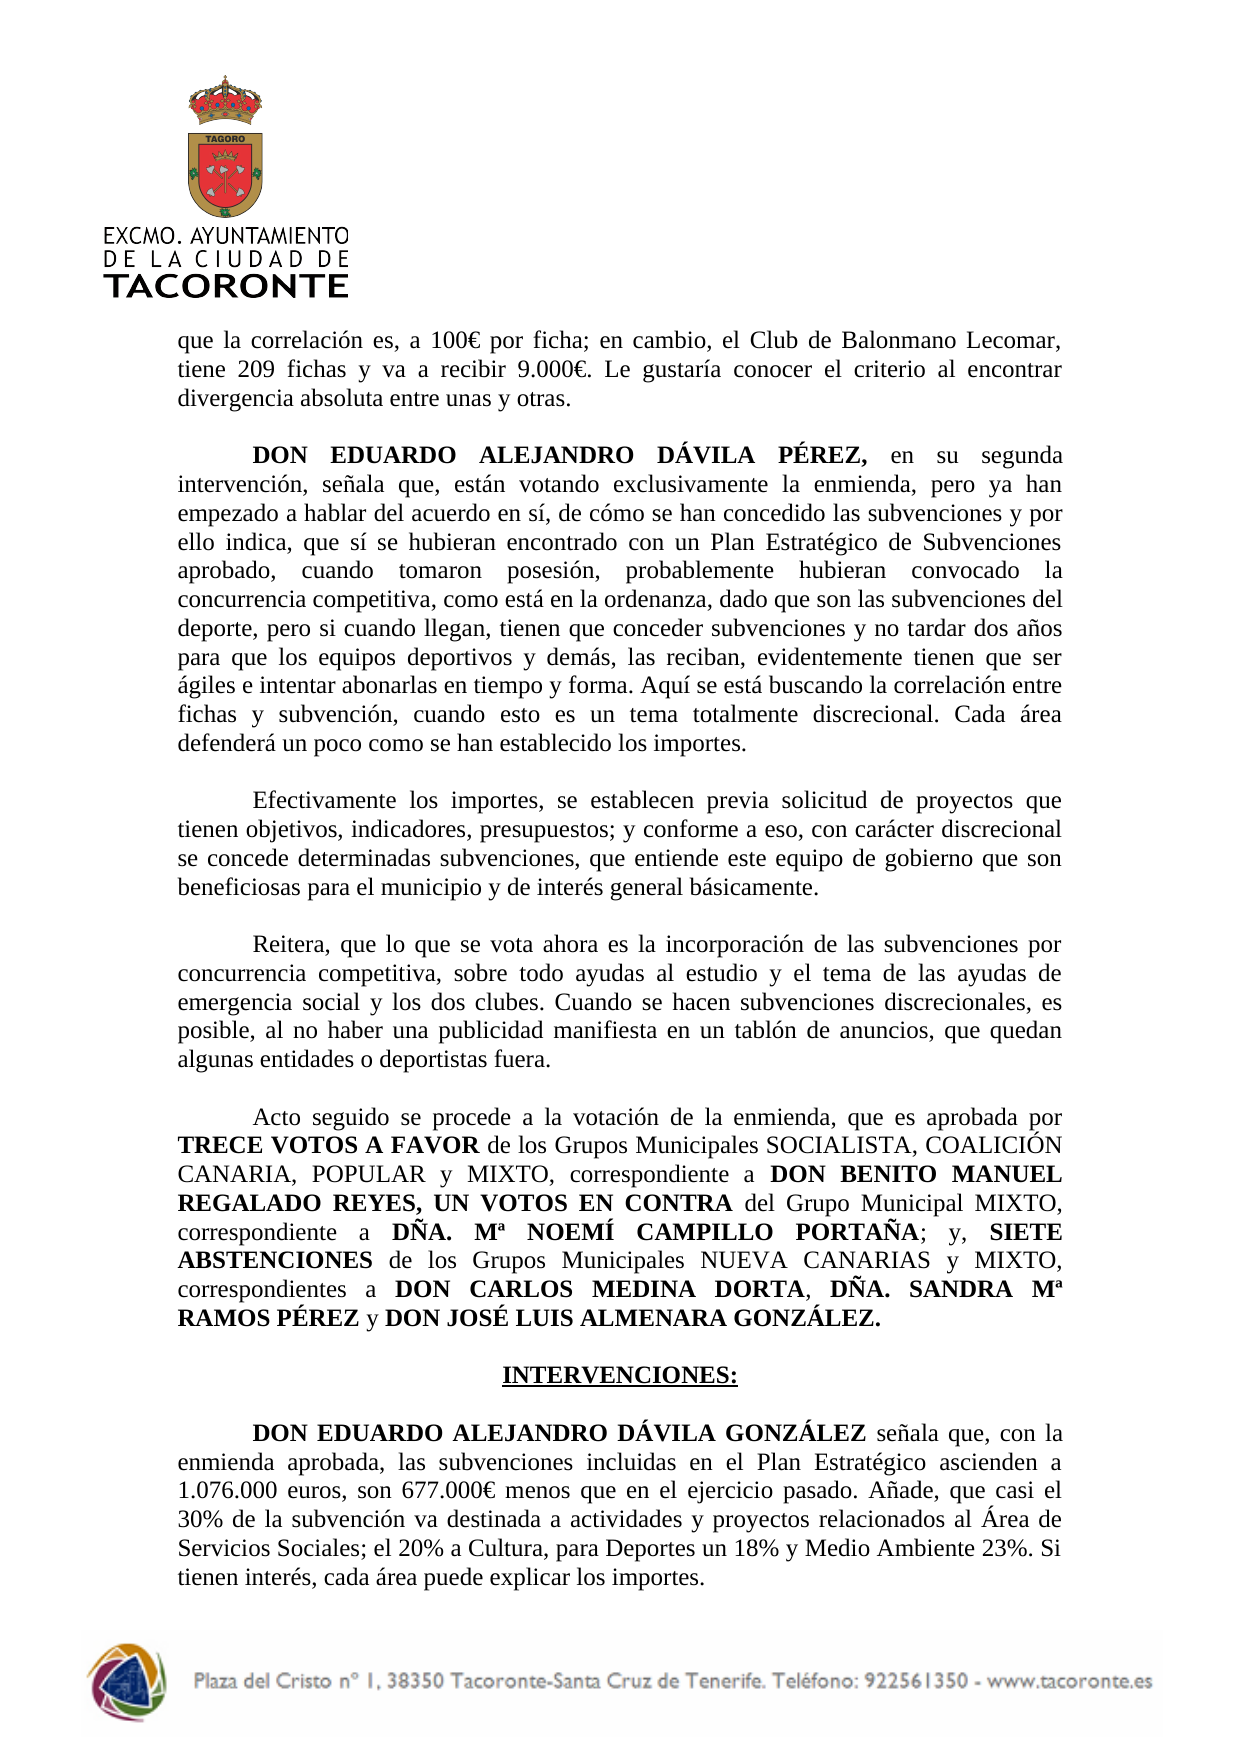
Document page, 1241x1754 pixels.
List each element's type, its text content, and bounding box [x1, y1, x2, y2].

text DON EDUARDO ALEJANDRO DÁVILA PÉREZ, en su segunda intervención, señala que, están votando exclusivamente la enmienda, pero ya han empezado a hablar del acuerdo en sí, de cómo se han concedido las subvenciones y por ello indica, que sí se hubieran encontrado con un Plan Estratégico de Subvenciones aprobado, cuando tomaron posesión, probablemente hubieran convocado la concurrencia competitiva, como está en la ordenanza, dado que son las subvenciones del deporte, pero si cuando llegan, tienen que conceder subvenciones y no tardar dos años para que los equipos deportivos y demás, las reciban, evidentemente tienen que ser ágiles e intentar abonarlas en tiempo y forma. Aquí se está buscando la correlación entre fichas y subvención, cuando esto es un tema totalmente discrecional. Cada área defenderá un poco como se han establecido los importes. [177, 440, 1063, 757]
text Acto seguido se procede a la votación de la enmienda, que es aprobada por TRECE VOTOS A FAVOR de los Grupos Municipales SOCIALISTA, COALICIÓN CANARIA, POPULAR y MIXTO, correspondiente a DON BENITO MANUEL REGALADO REYES, UN VOTOS EN CONTRA del Grupo Municipal MIXTO, correspondiente a DÑA. Mª NOEMÍ CAMPILLO PORTAÑA; y, SIETE ABSTENCIONES de los Grupos Municipales NUEVA CANARIAS y MIXTO, correspondientes a DON CARLOS MEDINA DORTA, DÑA. SANDRA Mª RAMOS PÉREZ y DON JOSÉ LUIS ALMENARA GONZÁLEZ. [177, 1102, 1063, 1332]
text INTERVENCIONES: [177, 1360, 1063, 1389]
text que la correlación es, a 100€ por ficha; en cambio, el Club de Balonmano Lecomar, tiene 209 fichas y va a recibir 9.000€. Le gustaría conocer el criterio al encontrar divergencia absoluta entre unas y otras. [177, 325, 1063, 412]
picture [103, 75, 348, 298]
text Efectivamente los importes, se establecen previa solicitud de proyectos que tienen objetivos, indicadores, presupuestos; y conforme a eso, con carácter discrecional se concede determinadas subvenciones, que entiende este equipo de gobierno que son beneficiosas para el municipio y de interés general básicamente. [177, 785, 1063, 900]
picture [80, 1630, 1163, 1737]
text Reitera, que lo que se vota ahora es la incorporación de las subvenciones por concurrencia competitiva, sobre todo ayudas al estudio y el tema de las ayudas de emergencia social y los dos clubes. Cuando se hacen subvenciones discrecionales, es posible, al no haber una publicidad manifiesta en un tablón de anuncios, que quedan algunas entidades o deportistas fuera. [177, 929, 1063, 1073]
text DON EDUARDO ALEJANDRO DÁVILA GONZÁLEZ señala que, con la enmienda aprobada, las subvenciones incluidas en el Plan Estratégico ascienden a 1.076.000 euros, son 677.000€ menos que en el ejercicio pasado. Añade, que casi el 30% de la subvención va destinada a actividades y proyectos relacionados al Área de Servicios Sociales; el 20% a Cultura, para Deportes un 18% y Medio Ambiente 23%. Si tienen interés, cada área puede explicar los importes. [177, 1418, 1063, 1590]
